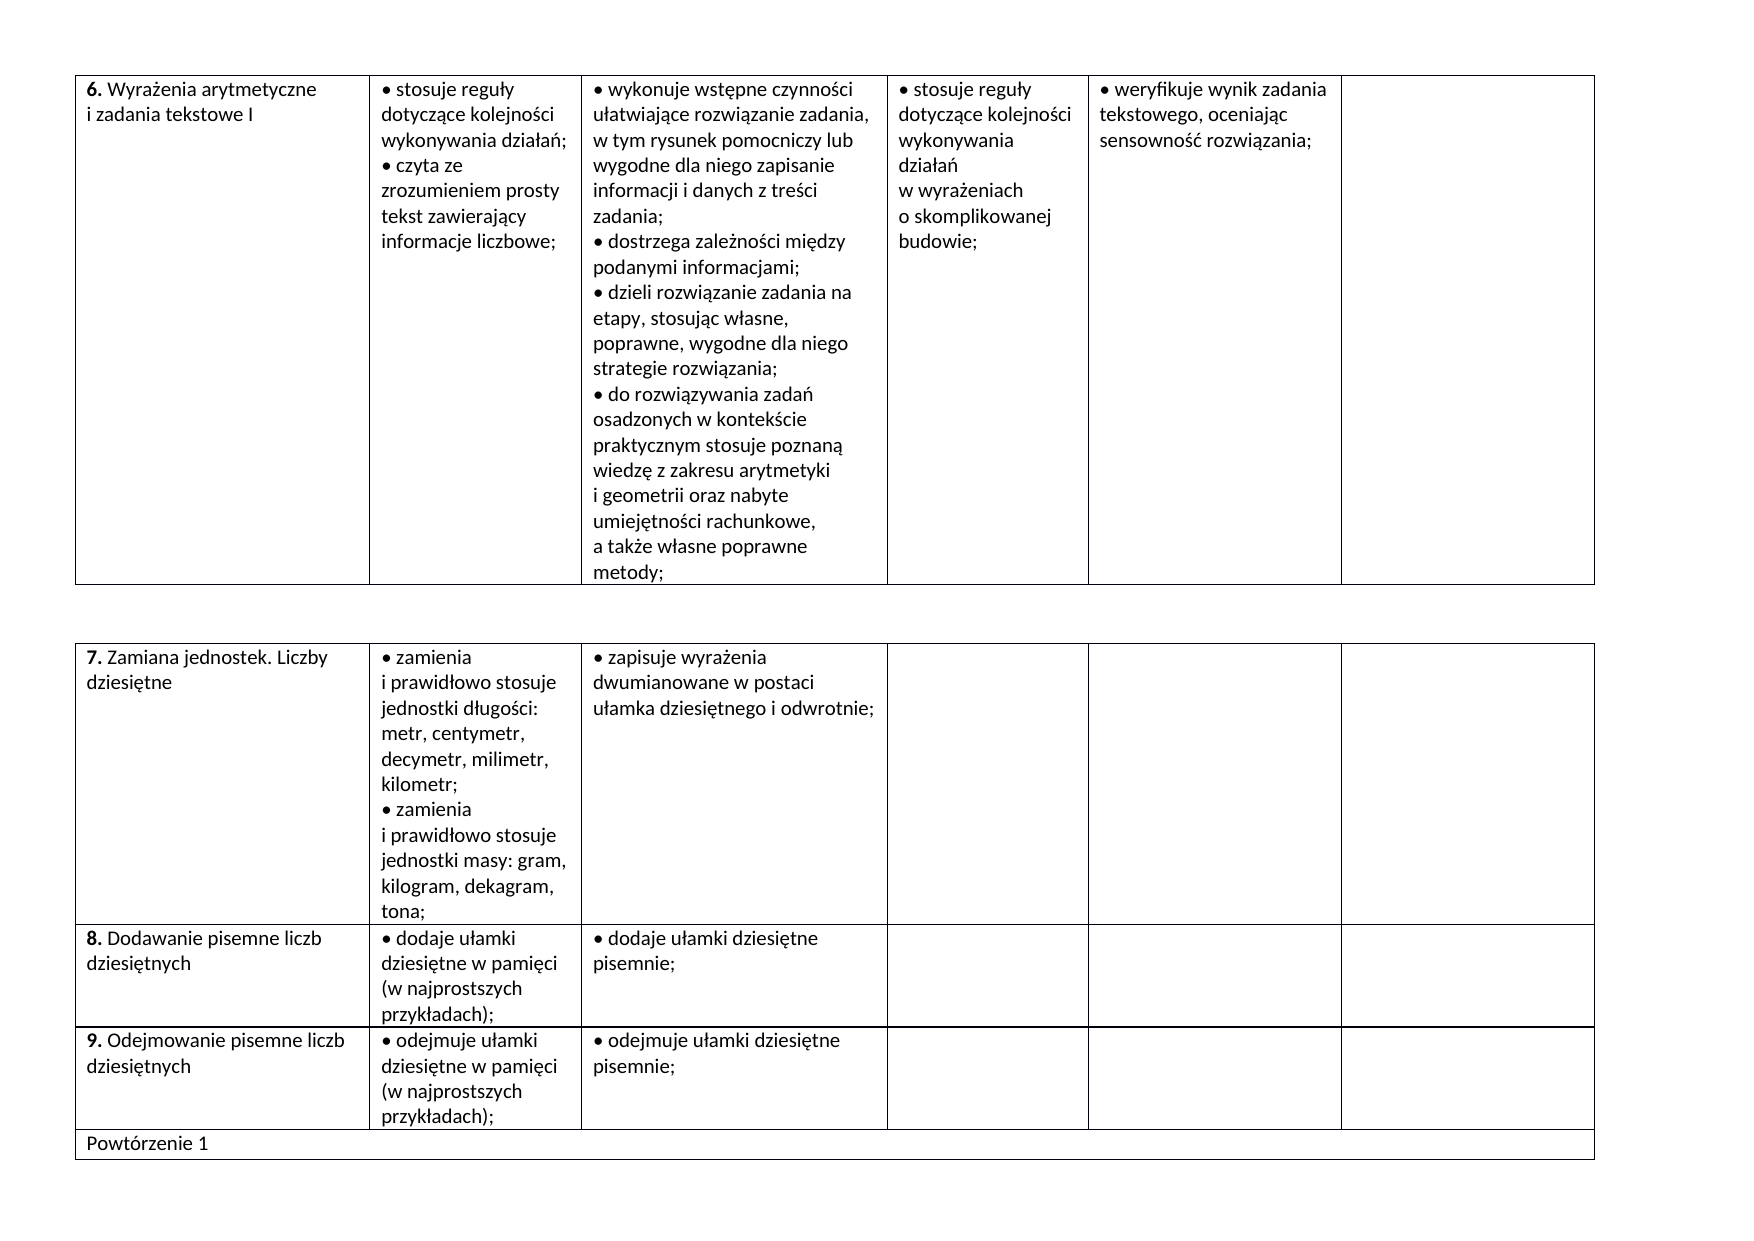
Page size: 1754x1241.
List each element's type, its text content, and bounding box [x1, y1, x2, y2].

table_cell [1342, 925, 1594, 1026]
table_header • zapisuje wyrażenia dwumianowane w postaci ułamka dziesiętnego i odwrotnie; [582, 644, 887, 924]
table_cell • wykonuje wstępne czynności ułatwiające rozwiązanie zadania, w tym rysunek pomocniczy lub wygodne dla niego zapisanie informacji i danych z treści zadania; • dostrzega zależności między podanymi informacjami; • dzieli rozwiązanie zadania na etapy, stosując własne, poprawne, wygodne dla niego strategie rozwiązania; • do rozwiązywania zadań osadzonych w kontekście praktycznym stosuje poznaną wiedzę z zakresu arytmetyki i geometrii oraz nabyte umiejętności rachunkowe, a także własne poprawne metody; [582, 76, 887, 584]
table_cell • stosuje reguły dotyczące kolejności wykonywania działań w wyrażeniach o skomplikowanej budowie; [888, 76, 1088, 584]
table_cell • dodaje ułamki dziesiętne w pamięci (w najprostszych przykładach); [370, 925, 581, 1026]
table_cell [1342, 76, 1594, 584]
table_cell 8. Dodawanie pisemne liczb dziesiętnych [76, 925, 369, 1026]
table_cell 6. Wyrażenia arytmetyczne i zadania tekstowe I [76, 76, 369, 584]
table_cell Powtórzenie 1 [76, 1130, 1594, 1158]
table_cell [888, 925, 1088, 1026]
table_header • zamienia i prawidłowo stosuje jednostki długości: metr, centymetr, decymetr, milimetr, kilometr; • zamienia i prawidłowo stosuje jednostki masy: gram, kilogram, dekagram, tona; [370, 644, 581, 924]
table_cell [1089, 925, 1341, 1026]
table_header [1089, 644, 1341, 924]
table_header [1342, 644, 1594, 924]
table_cell • dodaje ułamki dziesiętne pisemnie; [582, 925, 887, 1026]
table_cell • odejmuje ułamki dziesiętne w pamięci (w najprostszych przykładach); [370, 1028, 581, 1129]
table_cell [1342, 1028, 1594, 1129]
table_cell [888, 1028, 1088, 1129]
table_header [888, 644, 1088, 924]
table_header 7. Zamiana jednostek. Liczby dziesiętne [76, 644, 369, 924]
table_cell [1089, 1028, 1341, 1129]
table_cell • weryﬁkuje wynik zadania tekstowego, oceniając sensowność rozwiązania; [1089, 76, 1341, 584]
table_cell • odejmuje ułamki dziesiętne pisemnie; [582, 1028, 887, 1129]
table_cell • stosuje reguły dotyczące kolejności wykonywania działań; • czyta ze zrozumieniem prosty tekst zawierający informacje liczbowe; [370, 76, 581, 584]
table_cell 9. Odejmowanie pisemne liczb dziesiętnych [76, 1028, 369, 1129]
